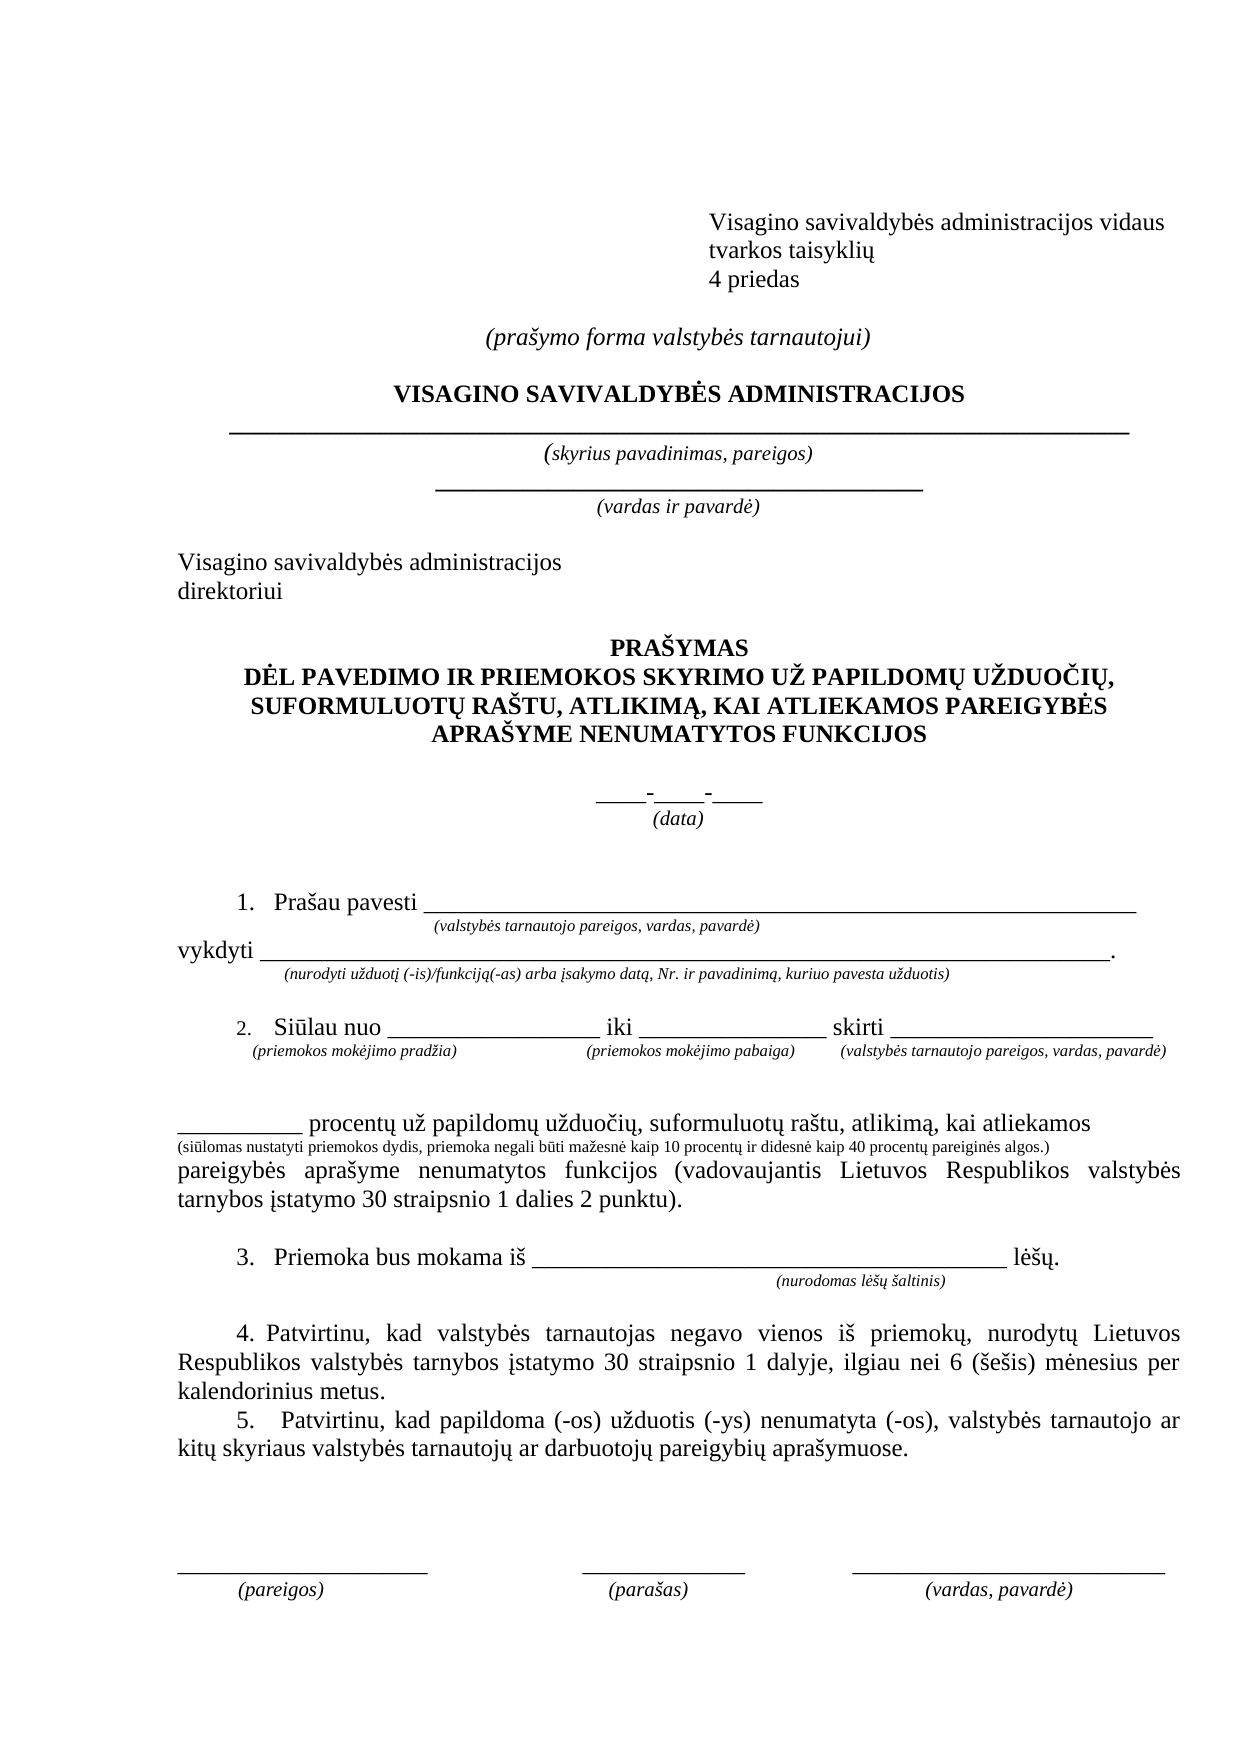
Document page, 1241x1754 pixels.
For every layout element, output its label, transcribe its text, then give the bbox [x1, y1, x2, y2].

text __________ procentų už papildomų užduočių, suformuluotų raštu, atlikimą, kai atliekamos [177, 1108, 1181, 1136]
text 1. Prašau pavesti _________________________________________________________ [236, 887, 1181, 916]
text Dėl pavedimo ir priemokos SKYRIMO UŽ PAPILDOMŲ UŽDUOČIŲ, SUFORMULUOTŲ RAŠTU, ATLIKIMĄ, KAI ATLIEKAMOS PAREIGYBĖS APRAŠYME NENUMATYTOS FUNKCIJOS [177, 662, 1181, 748]
text (skyrius pavadinimas, pareigos) [177, 437, 1181, 465]
text Visagino savivaldybės administracijos [177, 547, 1181, 576]
text 5. Patvirtinu, kad papildoma (-os) užduotis (-ys) nenumatyta (-os), valstybės tarnautojo ar kitų skyriaus valstybės tarnautojų ar darbuotojų pareigybių aprašymuose. [177, 1405, 1181, 1462]
text 3. Priemoka bus mokama iš ______________________________________ lėšų. [236, 1242, 1181, 1271]
text (prašymo forma valstybės tarnautojui) [177, 322, 1181, 350]
text direktoriui [177, 576, 1181, 604]
text 4 priedas [177, 264, 1181, 293]
text ____________________ _____________ _________________________ [177, 1548, 1181, 1577]
text Visagino savivaldybės administracijos vidaus [177, 207, 1181, 235]
text (pareigos) (parašas) (vardas, pavardė) [177, 1577, 1181, 1601]
text (data) [177, 806, 1181, 830]
text Visagino savivaldybės administracijos ________________________________________________________________________ [177, 379, 1181, 437]
text 4. Patvirtinu, kad valstybės tarnautojas negavo vienos iš priemokų, nurodytų Lietuvos Respublikos valstybės tarnybos įstatymo 30 straipsnio 1 dalyje, ilgiau nei 6 (šešis) mėnesius per kalendorinius metus. [177, 1318, 1181, 1405]
text _______________________________________ [177, 465, 1181, 494]
text vykdyti ____________________________________________________________________. [177, 935, 1181, 964]
text 2. Siūlau nuo _________________ iki _______________ skirti _____________________ [236, 1012, 1181, 1041]
text (vardas ir pavardė) [177, 494, 1181, 518]
text (nurodyti užduotį (-is)/funkciją(-as) arba įsakymo datą, Nr. ir pavadinimą, kuriuo pavesta užduotis) [177, 964, 1181, 983]
text (nurodomas lėšų šaltinis) [177, 1271, 1181, 1290]
text ____-____-____ [177, 777, 1181, 806]
text prašymas [177, 633, 1181, 662]
text (priemokos mokėjimo pradžia) (priemokos mokėjimo pabaiga) (valstybės tarnautojo pareigos, vardas, pavardė) [177, 1041, 1181, 1060]
text tvarkos taisyklių [177, 235, 1181, 264]
text (valstybės tarnautojo pareigos, vardas, pavardė) [177, 916, 1181, 935]
text (siūlomas nustatyti priemokos dydis, priemoka negali būti mažesnė kaip 10 procentų ir didesnė kaip 40 procentų pareiginės algos.) [177, 1136, 1181, 1156]
text pareigybės aprašyme nenumatytos funkcijos (vadovaujantis Lietuvos Respublikos valstybės tarnybos įstatymo 30 straipsnio 1 dalies 2 punktu). [177, 1156, 1181, 1213]
